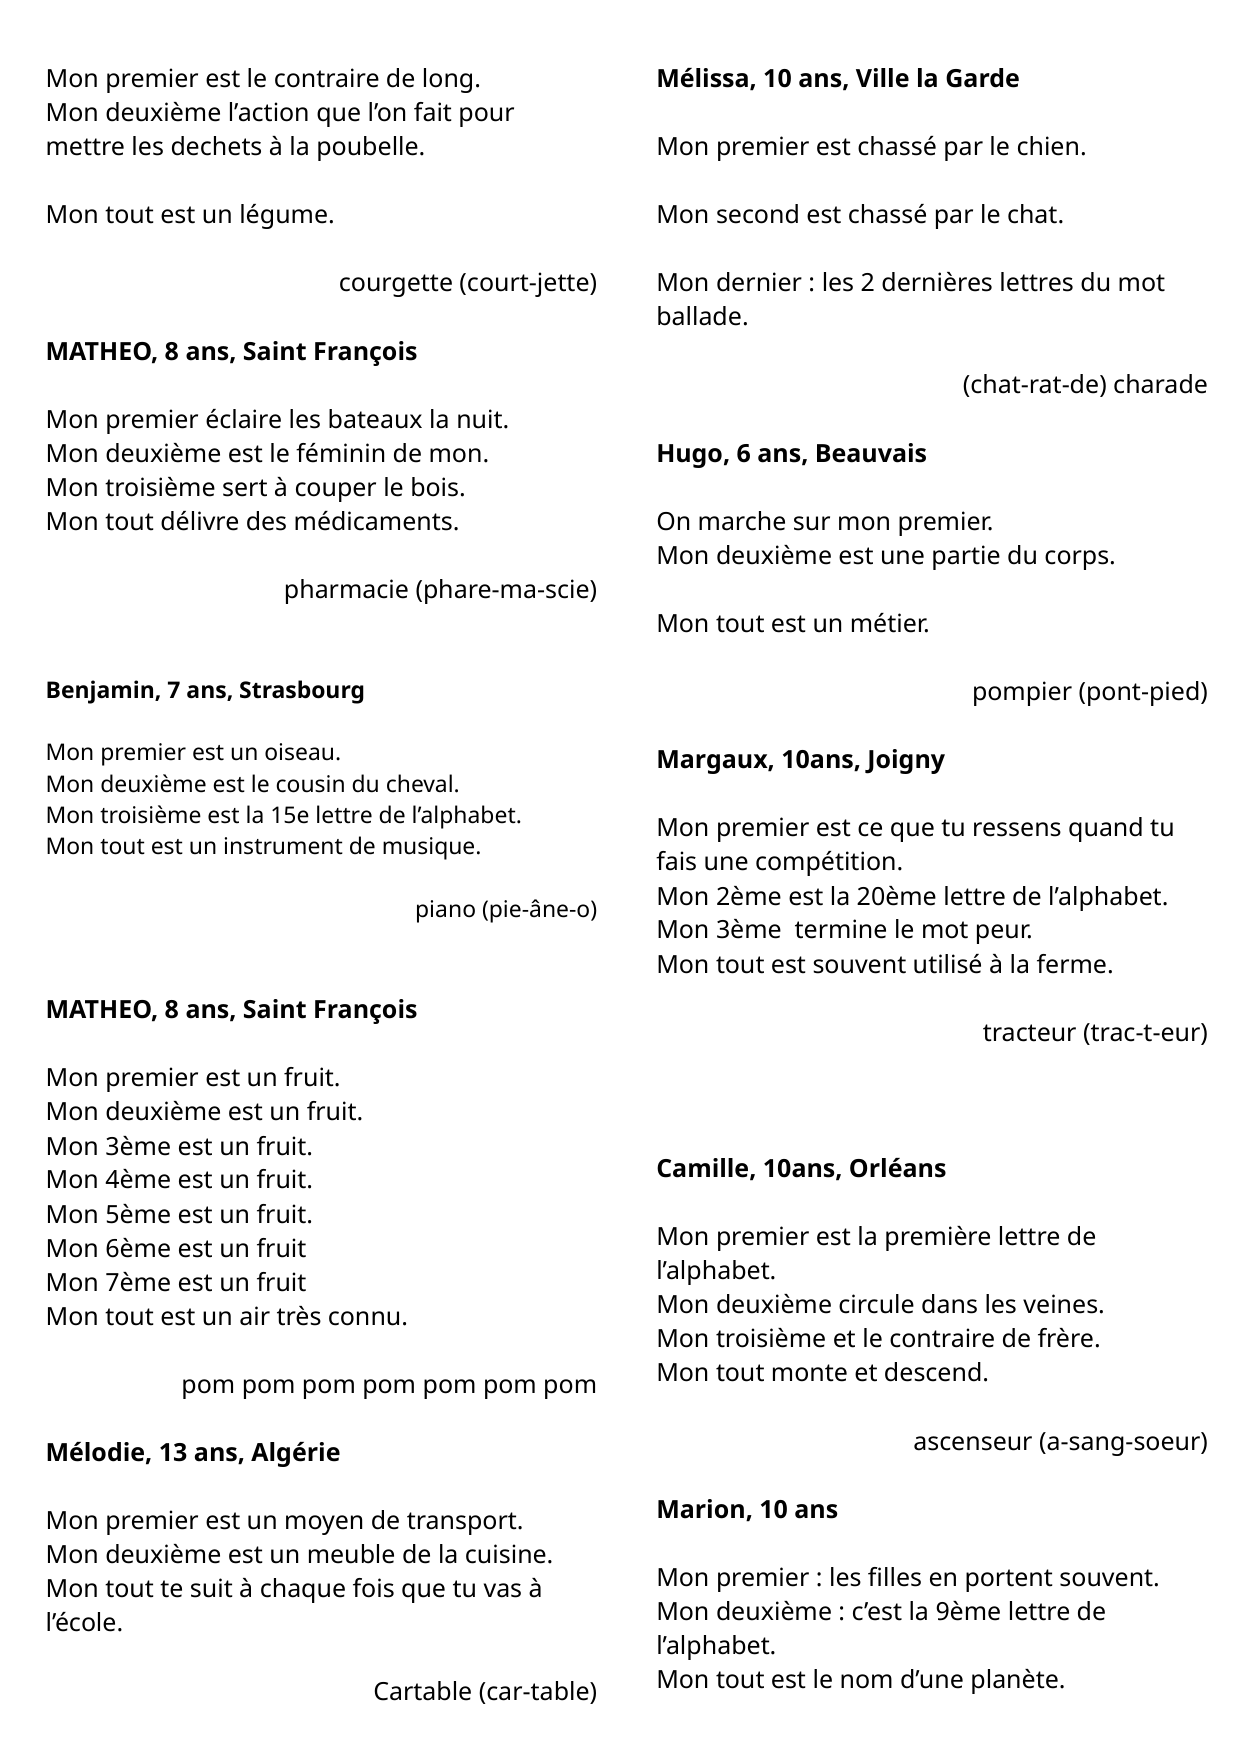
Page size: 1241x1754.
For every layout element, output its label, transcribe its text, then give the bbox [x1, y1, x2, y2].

text MATHEO, 8 ans, Saint François [45, 333, 597, 367]
text Benjamin, 7 ans, Strasbourg [45, 674, 597, 705]
text Mon deuxième est une partie du corps. [656, 537, 1208, 572]
text Mon troisième sert à couper le bois. [45, 469, 597, 503]
text Margaux, 10ans, Joigny [656, 742, 1208, 776]
text Mélodie, 13 ans, Algérie [45, 1435, 597, 1469]
text Mélissa, 10 ans, Ville la Garde [656, 61, 1208, 95]
text Mon deuxième est un meuble de la cuisine. [45, 1537, 597, 1571]
text piano (pie-âne-o) [45, 892, 597, 924]
text Mon tout est un métier. [656, 606, 1208, 640]
text Camille, 10ans, Orléans [656, 1151, 1208, 1185]
text Mon deuxième : c’est la 9ème lettre de l’alphabet. [656, 1593, 1208, 1662]
text Mon premier éclaire les bateaux la nuit. [45, 401, 597, 435]
text pom pom pom pom pom pom pom [45, 1367, 597, 1401]
text Mon 6ème est un fruit [45, 1230, 597, 1264]
text Mon second est chassé par le chat. [656, 197, 1208, 231]
text Mon deuxième est le féminin de mon. [45, 435, 597, 469]
text ascenseur (a-sang-soeur) [656, 1423, 1208, 1457]
text Mon deuxième l’action que l’on fait pour mettre les dechets à la poubelle. [45, 95, 597, 163]
text Cartable (car-table) [45, 1673, 597, 1707]
text Mon tout délivre des médicaments. [45, 503, 597, 537]
text (chat-rat-de) charade [656, 367, 1208, 401]
text Mon dernier : les 2 dernières lettres du mot ballade. [656, 265, 1208, 333]
text Mon deuxième est le cousin du cheval. [45, 767, 597, 799]
text On marche sur mon premier. [656, 503, 1208, 537]
text Mon premier est chassé par le chien. [656, 129, 1208, 163]
text Mon premier est un fruit. [45, 1060, 597, 1094]
text Mon 3ème est un fruit. [45, 1128, 597, 1162]
text tracteur (trac-t-eur) [656, 1014, 1208, 1048]
text Mon deuxième circule dans les veines. [656, 1287, 1208, 1321]
text Mon tout monte et descend. [656, 1355, 1208, 1389]
text pharmacie (phare-ma-scie) [45, 572, 597, 606]
text Mon tout est un instrument de musique. [45, 830, 597, 861]
text Mon premier est ce que tu ressens quand tu fais une compétition. [656, 810, 1208, 878]
text Mon premier est le contraire de long. [45, 61, 597, 95]
text Mon tout est souvent utilisé à la ferme. [656, 946, 1208, 980]
text Hugo, 6 ans, Beauvais [656, 435, 1208, 469]
text Mon troisième et le contraire de frère. [656, 1321, 1208, 1355]
text MATHEO, 8 ans, Saint François [45, 992, 597, 1026]
text Marion, 10 ans [656, 1491, 1208, 1525]
text Mon tout est un légume. [45, 197, 597, 231]
text Mon 3ème termine le mot peur. [656, 912, 1208, 946]
text Mon 5ème est un fruit. [45, 1196, 597, 1230]
text Mon 7ème est un fruit [45, 1264, 597, 1298]
text Mon deuxième est un fruit. [45, 1094, 597, 1128]
text Mon premier est un moyen de transport. [45, 1503, 597, 1537]
text Mon troisième est la 15e lettre de l’alphabet. [45, 799, 597, 830]
text Mon 2ème est la 20ème lettre de l’alphabet. [656, 878, 1208, 912]
text Mon tout est un air très connu. [45, 1298, 597, 1332]
text Mon premier : les filles en portent souvent. [656, 1559, 1208, 1593]
text courgette (court-jette) [45, 265, 597, 299]
text Mon 4ème est un fruit. [45, 1162, 597, 1196]
text Mon premier est la première lettre de l’alphabet. [656, 1219, 1208, 1287]
text Mon premier est un oiseau. [45, 736, 597, 767]
text Mon tout te suit à chaque fois que tu vas à l’école. [45, 1571, 597, 1639]
text pompier (pont-pied) [656, 674, 1208, 708]
text Mon tout est le nom d’une planète. [656, 1662, 1208, 1696]
